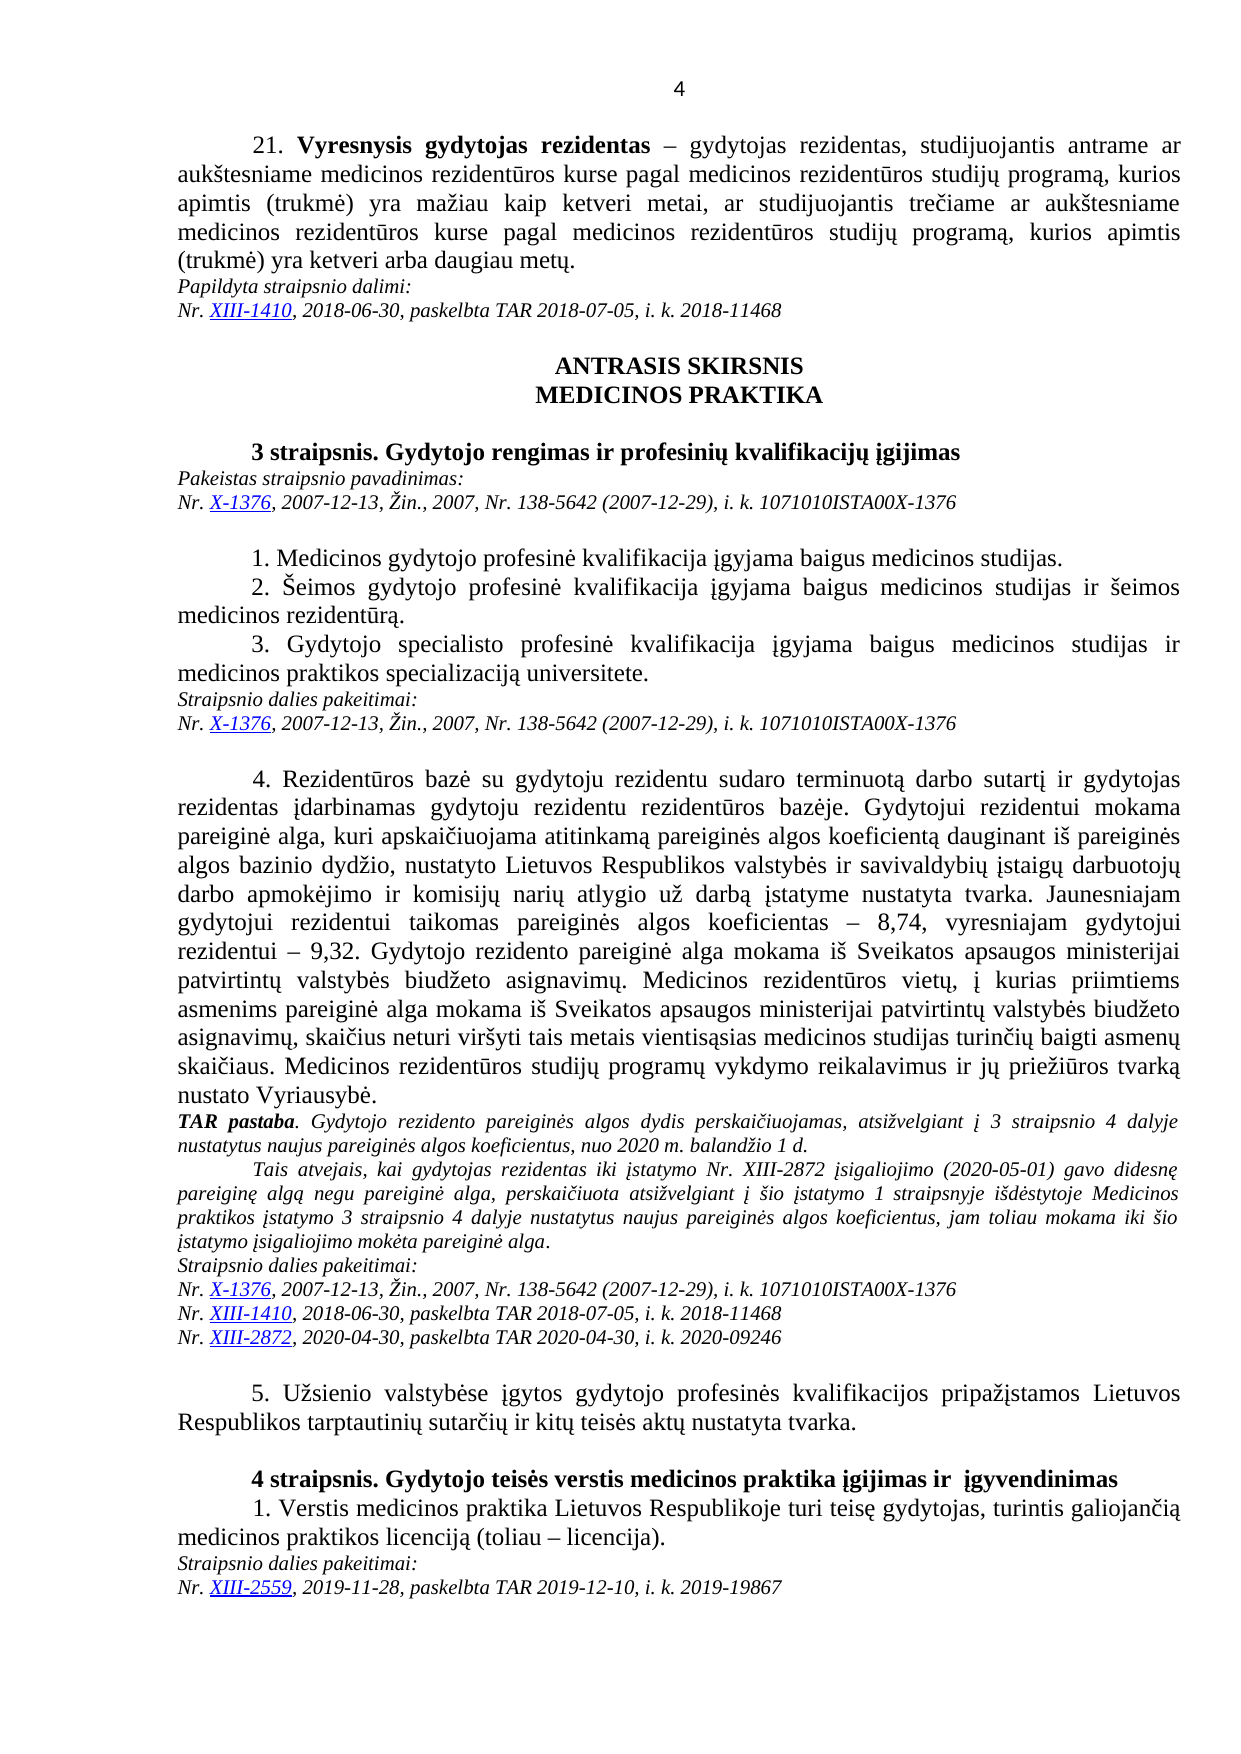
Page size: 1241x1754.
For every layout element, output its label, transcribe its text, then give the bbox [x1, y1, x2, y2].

text Straipsnio dalies pakeitimai: [177, 687, 1181, 711]
text Nr. X-1376, 2007-12-13, Žin., 2007, Nr. 138-5642 (2007-12-29), i. k. 1071010ISTA00X-1376 [177, 490, 1181, 514]
text Tais atvejais, kai gydytojas rezidentas iki įstatymo Nr. XIII-2872 įsigaliojimo (2020-05-01) gavo didesnę pareiginę algą negu pareiginė alga, perskaičiuota atsižvelgiant į šio įstatymo 1 straipsnyje išdėstytoje Medicinos praktikos įstatymo 3 straipsnio 4 dalyje nustatytus naujus pareiginės algos koeficientus, jam toliau mokama iki šio įstatymo įsigaliojimo mokėta pareiginė alga. [177, 1157, 1181, 1253]
text 3 straipsnis. Gydytojo rengimas ir profesinių kvalifikacijų įgijimas [177, 437, 1181, 466]
text Nr. X-1376, 2007-12-13, Žin., 2007, Nr. 138-5642 (2007-12-29), i. k. 1071010ISTA00X-1376 [177, 711, 1181, 735]
text Straipsnio dalies pakeitimai: [177, 1253, 1181, 1277]
text Nr. XIII-2872, 2020-04-30, paskelbta TAR 2020-04-30, i. k. 2020-09246 [177, 1325, 1181, 1349]
text Straipsnio dalies pakeitimai: [177, 1551, 1181, 1575]
text Nr. X-1376, 2007-12-13, Žin., 2007, Nr. 138-5642 (2007-12-29), i. k. 1071010ISTA00X-1376 [177, 1277, 1181, 1301]
text 4 straipsnis. Gydytojo teisės verstis medicinos praktika įgijimas ir įgyvendinimas [251, 1464, 1181, 1493]
subtitle ANTRASIS SKIRSNIS [177, 351, 1181, 380]
text 5. Užsienio valstybėse įgytos gydytojo profesinės kvalifikacijos pripažįstamos Lietuvos Respublikos tarptautinių sutarčių ir kitų teisės aktų nustatyta tvarka. [177, 1378, 1181, 1436]
text 3. Gydytojo specialisto profesinė kvalifikacija įgyjama baigus medicinos studijas ir medicinos praktikos specializaciją universitete. [177, 629, 1181, 687]
text TAR pastaba. Gydytojo rezidento pareiginės algos dydis perskaičiuojamas, atsižvelgiant į 3 straipsnio 4 dalyje nustatytus naujus pareiginės algos koeficientus, nuo 2020 m. balandžio 1 d. [177, 1109, 1181, 1157]
text 1. Medicinos gydytojo profesinė kvalifikacija įgyjama baigus medicinos studijas. [177, 543, 1181, 572]
text Papildyta straipsnio dalimi: [177, 274, 1181, 298]
text 4. Rezidentūros bazė su gydytoju rezidentu sudaro terminuotą darbo sutartį ir gydytojas rezidentas įdarbinamas gydytoju rezidentu rezidentūros bazėje. Gydytojui rezidentui mokama pareiginė alga, kuri apskaičiuojama atitinkamą pareiginės algos koeficientą dauginant iš pareiginės algos bazinio dydžio, nustatyto Lietuvos Respublikos valstybės ir savivaldybių įstaigų darbuotojų darbo apmokėjimo ir komisijų narių atlygio už darbą įstatyme nustatyta tvarka. Jaunesniajam gydytojui rezidentui taikomas pareiginės algos koeficientas – 8,74, vyresniajam gydytojui rezidentui – 9,32. Gydytojo rezidento pareiginė alga mokama iš Sveikatos apsaugos ministerijai patvirtintų valstybės biudžeto asignavimų. Medicinos rezidentūros vietų, į kurias priimtiems asmenims pareiginė alga mokama iš Sveikatos apsaugos ministerijai patvirtintų valstybės biudžeto asignavimų, skaičius neturi viršyti tais metais vientisąsias medicinos studijas turinčių baigti asmenų skaičiaus. Medicinos rezidentūros studijų programų vykdymo reikalavimus ir jų priežiūros tvarką nustato Vyriausybė. [177, 764, 1181, 1109]
text Pakeistas straipsnio pavadinimas: [177, 466, 1181, 490]
text Nr. XIII-2559, 2019-11-28, paskelbta TAR 2019-12-10, i. k. 2019-19867 [177, 1575, 1181, 1599]
text Nr. XIII-1410, 2018-06-30, paskelbta TAR 2018-07-05, i. k. 2018-11468 [177, 298, 1181, 322]
subtitle MEDICINOS PRAKTIKA [177, 380, 1181, 409]
text Nr. XIII-1410, 2018-06-30, paskelbta TAR 2018-07-05, i. k. 2018-11468 [177, 1301, 1181, 1325]
text 1. Verstis medicinos praktika Lietuvos Respublikoje turi teisę gydytojas, turintis galiojančią medicinos praktikos licenciją (toliau – licencija). [177, 1493, 1181, 1551]
text 2. Šeimos gydytojo profesinė kvalifikacija įgyjama baigus medicinos studijas ir šeimos medicinos rezidentūrą. [177, 572, 1181, 629]
text 21. Vyresnysis gydytojas rezidentas – gydytojas rezidentas, studijuojantis antrame ar aukštesniame medicinos rezidentūros kurse pagal medicinos rezidentūros studijų programą, kurios apimtis (trukmė) yra mažiau kaip ketveri metai, ar studijuojantis trečiame ar aukštesniame medicinos rezidentūros kurse pagal medicinos rezidentūros studijų programą, kurios apimtis (trukmė) yra ketveri arba daugiau metų. [177, 131, 1181, 274]
